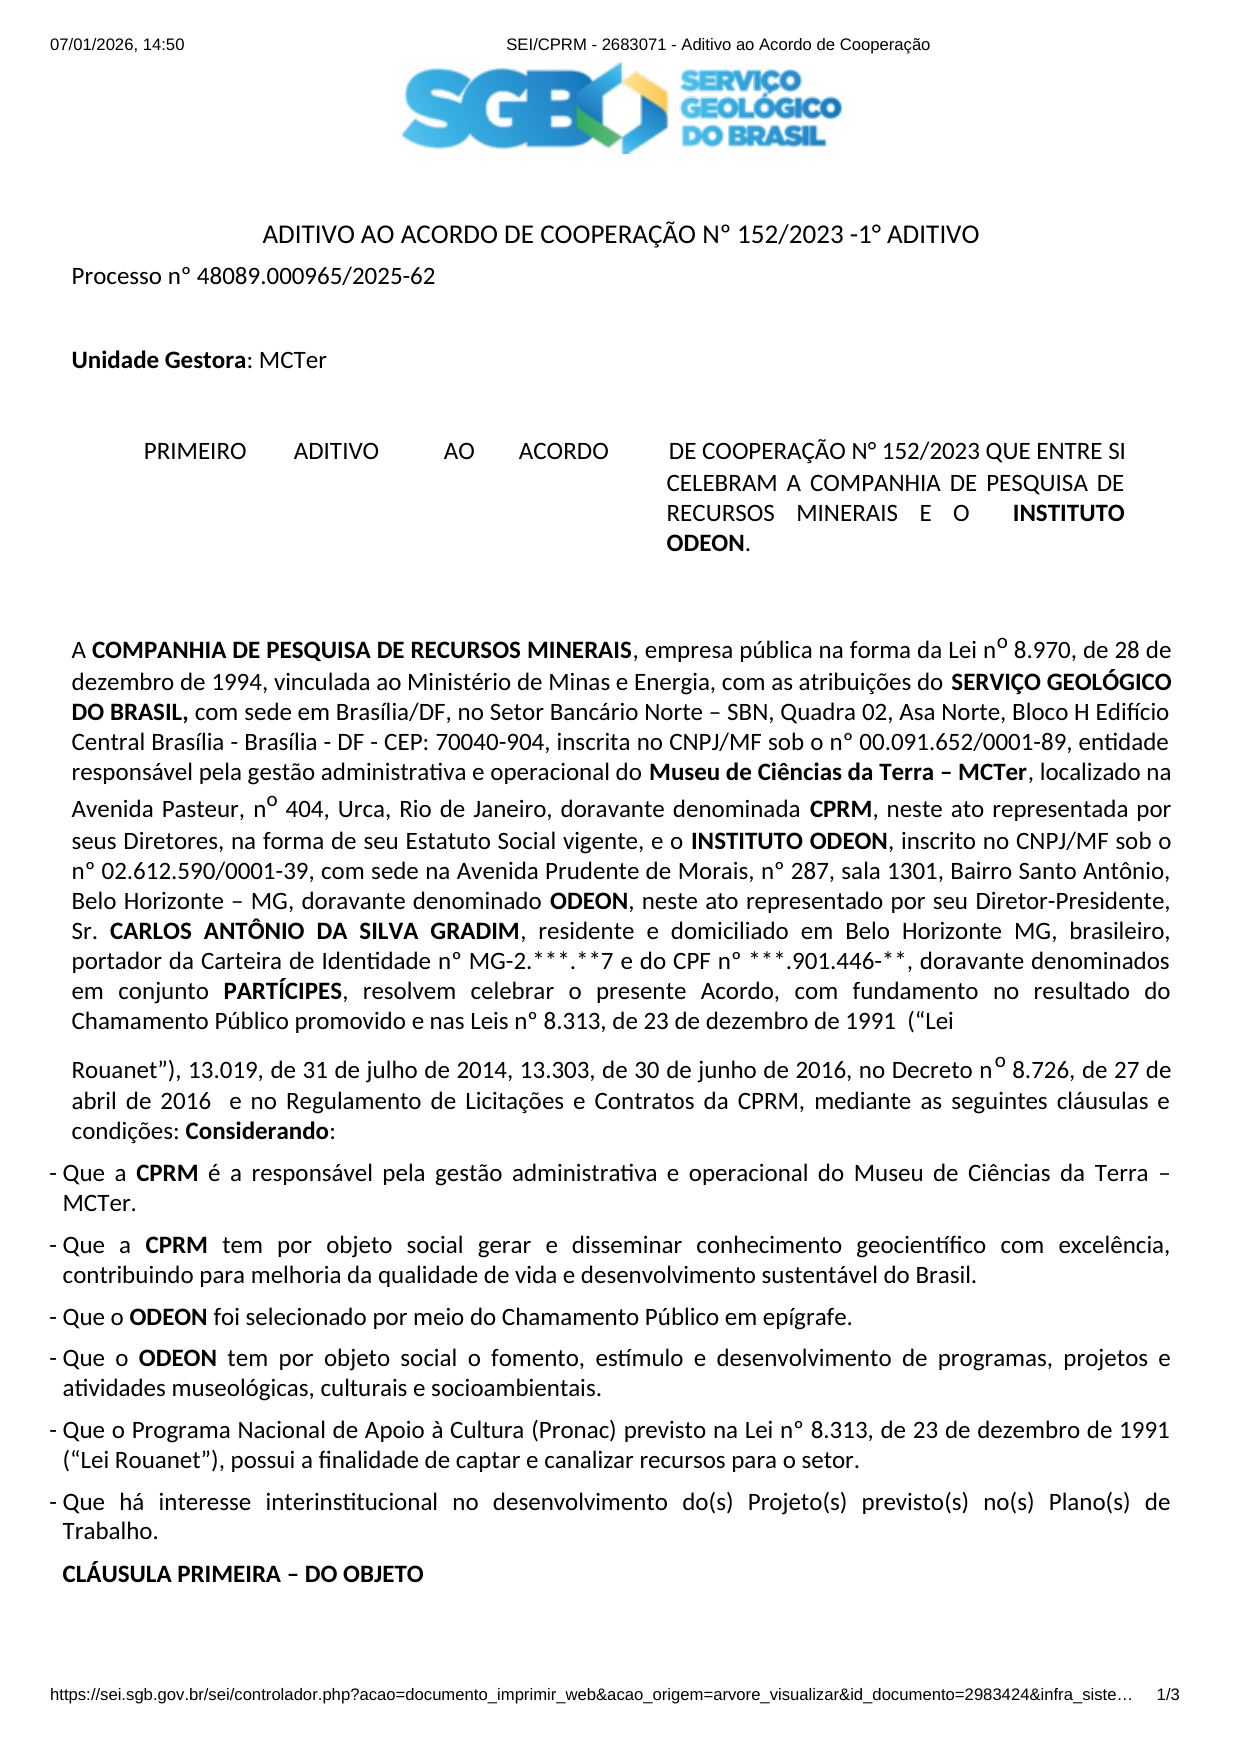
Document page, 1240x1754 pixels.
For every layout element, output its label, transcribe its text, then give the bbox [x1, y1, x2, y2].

list Que a CPRM tem por objeto social gerar e disseminar conhecimento geocientífico com excelência, contribuindo para melhoria da qualidade de vida e desenvolvimento sustentável do Brasil. [49, 1229, 1172, 1289]
text Unidade Gestora: MCTer [71, 344, 1180, 375]
text CELEBRAM A COMPANHIA DE PESQUISA DE RECURSOS MINERAIS E O INSTITUTO ODEON. [105, 468, 1125, 557]
list Que o ODEON foi selecionado por meio do Chamamento Público em epígrafe. [49, 1301, 1172, 1331]
subtitle PRIMEIRO ADITIVO AO ACORDO DE COOPERAÇÃO N° 152/2023 QUE ENTRE SI [63, 435, 1126, 466]
list Que há interesse interinstitucional no desenvolvimento do(s) Projeto(s) previsto(s) no(s) Plano(s) de Trabalho. [49, 1486, 1172, 1546]
list Que o Programa Nacional de Apoio à Cultura (Pronac) previsto na Lei nº 8.313, de 23 de dezembro de 1991 (“Lei Rouanet”), possui a finalidade de captar e canalizar recursos para o setor. [49, 1414, 1172, 1474]
text Rouanet”), 13.019, de 31 de julho de 2014, 13.303, de 30 de junho de 2016, no Decreto no 8.726, de 27 de abril de 2016 e no Regulamento de Licitações e Contratos da CPRM, mediante as seguintes cláusulas e condições: Considerando: [71, 1047, 1172, 1146]
text ADITIVO AO ACORDO DE COOPERAÇÃO Nº 152/2023 -1° ADITIVO [62, 217, 1180, 251]
text Processo nº 48089.000965/2025-62 [71, 261, 1172, 291]
list Que a CPRM é a responsável pela gestão administrativa e operacional do Museu de Ciências da Terra – MCTer. [49, 1158, 1172, 1218]
text A COMPANHIA DE PESQUISA DE RECURSOS MINERAIS, empresa pública na forma da Lei no 8.970, de 28 de dezembro de 1994, vinculada ao Ministério de Minas e Energia, com as atribuições do SERVIÇO GEOLÓGICO DO BRASIL, com sede em Brasília/DF, no Setor Bancário Norte – SBN, Quadra 02, Asa Norte, Bloco H Edifício Central Brasília - Brasília - DF - CEP: 70040-904, inscrita no CNPJ/MF sob o nº 00.091.652/0001-89, entidade responsável pela gestão administrativa e operacional do Museu de Ciências da Terra – MCTer, localizado na Avenida Pasteur, no 404, Urca, Rio de Janeiro, doravante denominada CPRM, neste ato representada por seus Diretores, na forma de seu Estatuto Social vigente, e o INSTITUTO ODEON, inscrito no CNPJ/MF sob o nº 02.612.590/0001-39, com sede na Avenida Prudente de Morais, nº 287, sala 1301, Bairro Santo Antônio, Belo Horizonte – MG, doravante denominado ODEON, neste ato representado por seu Diretor-Presidente, Sr. CARLOS ANTÔNIO DA SILVA GRADIM, residente e domiciliado em Belo Horizonte MG, brasileiro, portador da Carteira de Identidade nº MG-2.***.**7 e do CPF nº ***.901.446-**, doravante denominados em conjunto PARTÍCIPES, resolvem celebrar o presente Acordo, com fundamento no resultado do Chamamento Público promovido e nas Leis nº 8.313, de 23 de dezembro de 1991 (“Lei [71, 628, 1172, 1036]
list Que o ODEON tem por objeto social o fomento, estímulo e desenvolvimento de programas, projetos e atividades museológicas, culturais e socioambientais. [49, 1343, 1172, 1403]
list CLÁUSULA PRIMEIRA – DO OBJETO [0, 1558, 1180, 1588]
